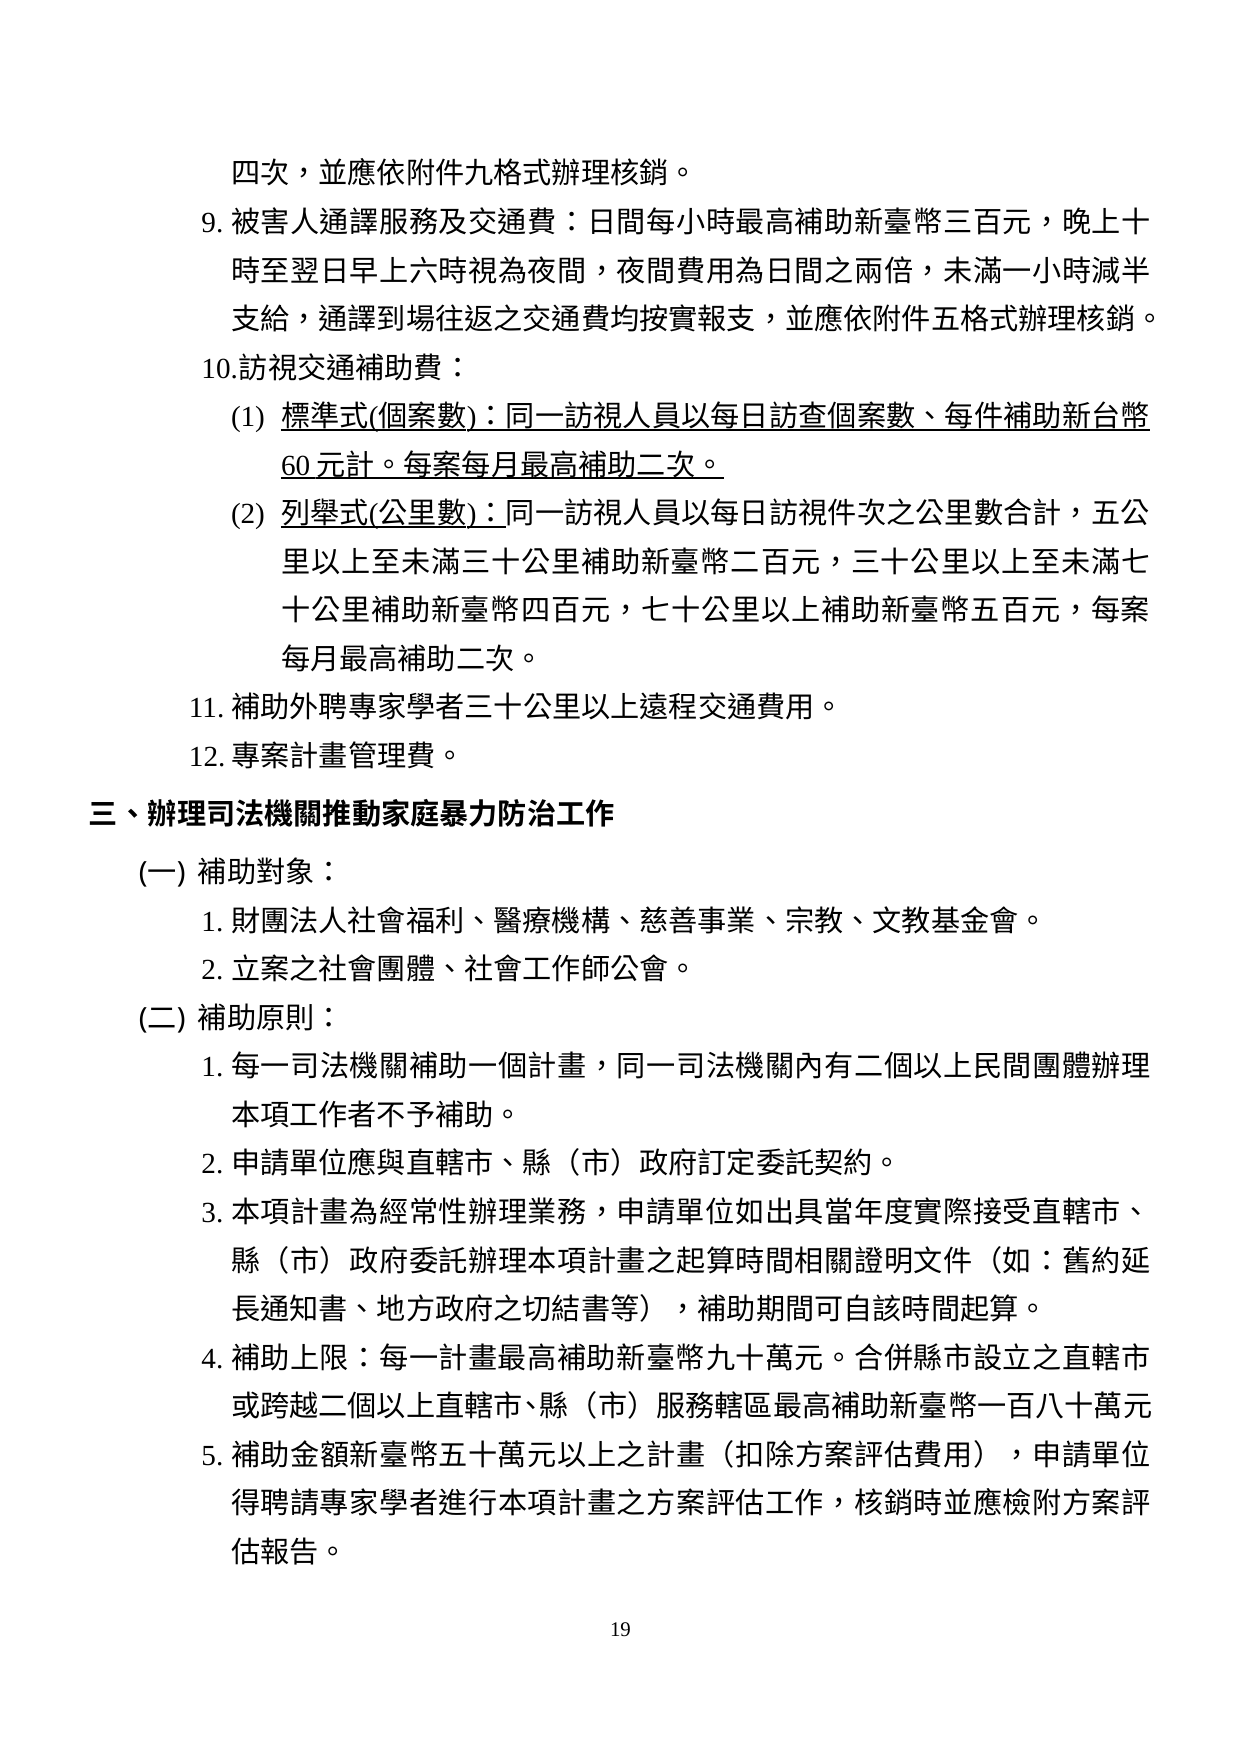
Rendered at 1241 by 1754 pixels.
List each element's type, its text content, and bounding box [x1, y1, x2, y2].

list 補助上限：每一計畫最高補助新臺幣九十萬元。合併縣市設立之直轄市或跨越二個以上直轄市、縣（市）服務轄區最高補助新臺幣一百八十萬元。 [201, 1334, 1152, 1425]
list 辦理司法機關推動家庭暴力防治工作 [89, 790, 1152, 833]
list 補助原則： [139, 994, 1152, 1037]
list 財團法人社會福利、醫療機構、慈善事業、宗教、文教基金會。 [201, 897, 1152, 939]
list 標準式(個案數)：同一訪視人員以每日訪查個案數、每件補助新台幣60元計。每案每月最高補助二次。 [231, 393, 1152, 483]
list 被害人通譯服務及交通費：日間每小時最高補助新臺幣三百元，晚上十時至翌日早上六時視為夜間，夜間費用為日間之兩倍，未滿一小時減半支給，通譯到場往返之交通費均按實報支，並應依附件五格式辦理核銷。 [201, 198, 1152, 338]
list 每一司法機關補助一個計畫，同一司法機關內有二個以上民間團體辦理本項工作者不予補助。 [201, 1043, 1152, 1134]
list 列舉式(公里數)：同一訪視人員以每日訪視件次之公里數合計，五公里以上至未滿三十公里補助新臺幣二百元，三十公里以上至未滿七十公里補助新臺幣四百元，七十公里以上補助新臺幣五百元，每案每月最高補助二次。 [231, 490, 1152, 678]
list 四次，並應依附件九格式辦理核銷。 [201, 150, 1152, 192]
list 補助金額新臺幣五十萬元以上之計畫（扣除方案評估費用），申請單位得聘請專家學者進行本項計畫之方案評估工作，核銷時並應檢附方案評估報告。 [201, 1431, 1152, 1571]
list 補助外聘專家學者三十公里以上遠程交通費用。 [189, 684, 1152, 726]
list 申請單位應與直轄市、縣（市）政府訂定委託契約。 [201, 1140, 1152, 1182]
list 立案之社會團體、社會工作師公會。 [201, 946, 1152, 988]
list 補助對象： [139, 848, 1152, 891]
list 訪視交通補助費： [201, 344, 1152, 386]
list 本項計畫為經常性辦理業務，申請單位如出具當年度實際接受直轄市、縣（市）政府委託辦理本項計畫之起算時間相關證明文件（如：舊約延長通知書、地方政府之切結書等），補助期間可自該時間起算。 [201, 1188, 1152, 1328]
list 專案計畫管理費。 [189, 732, 1152, 775]
